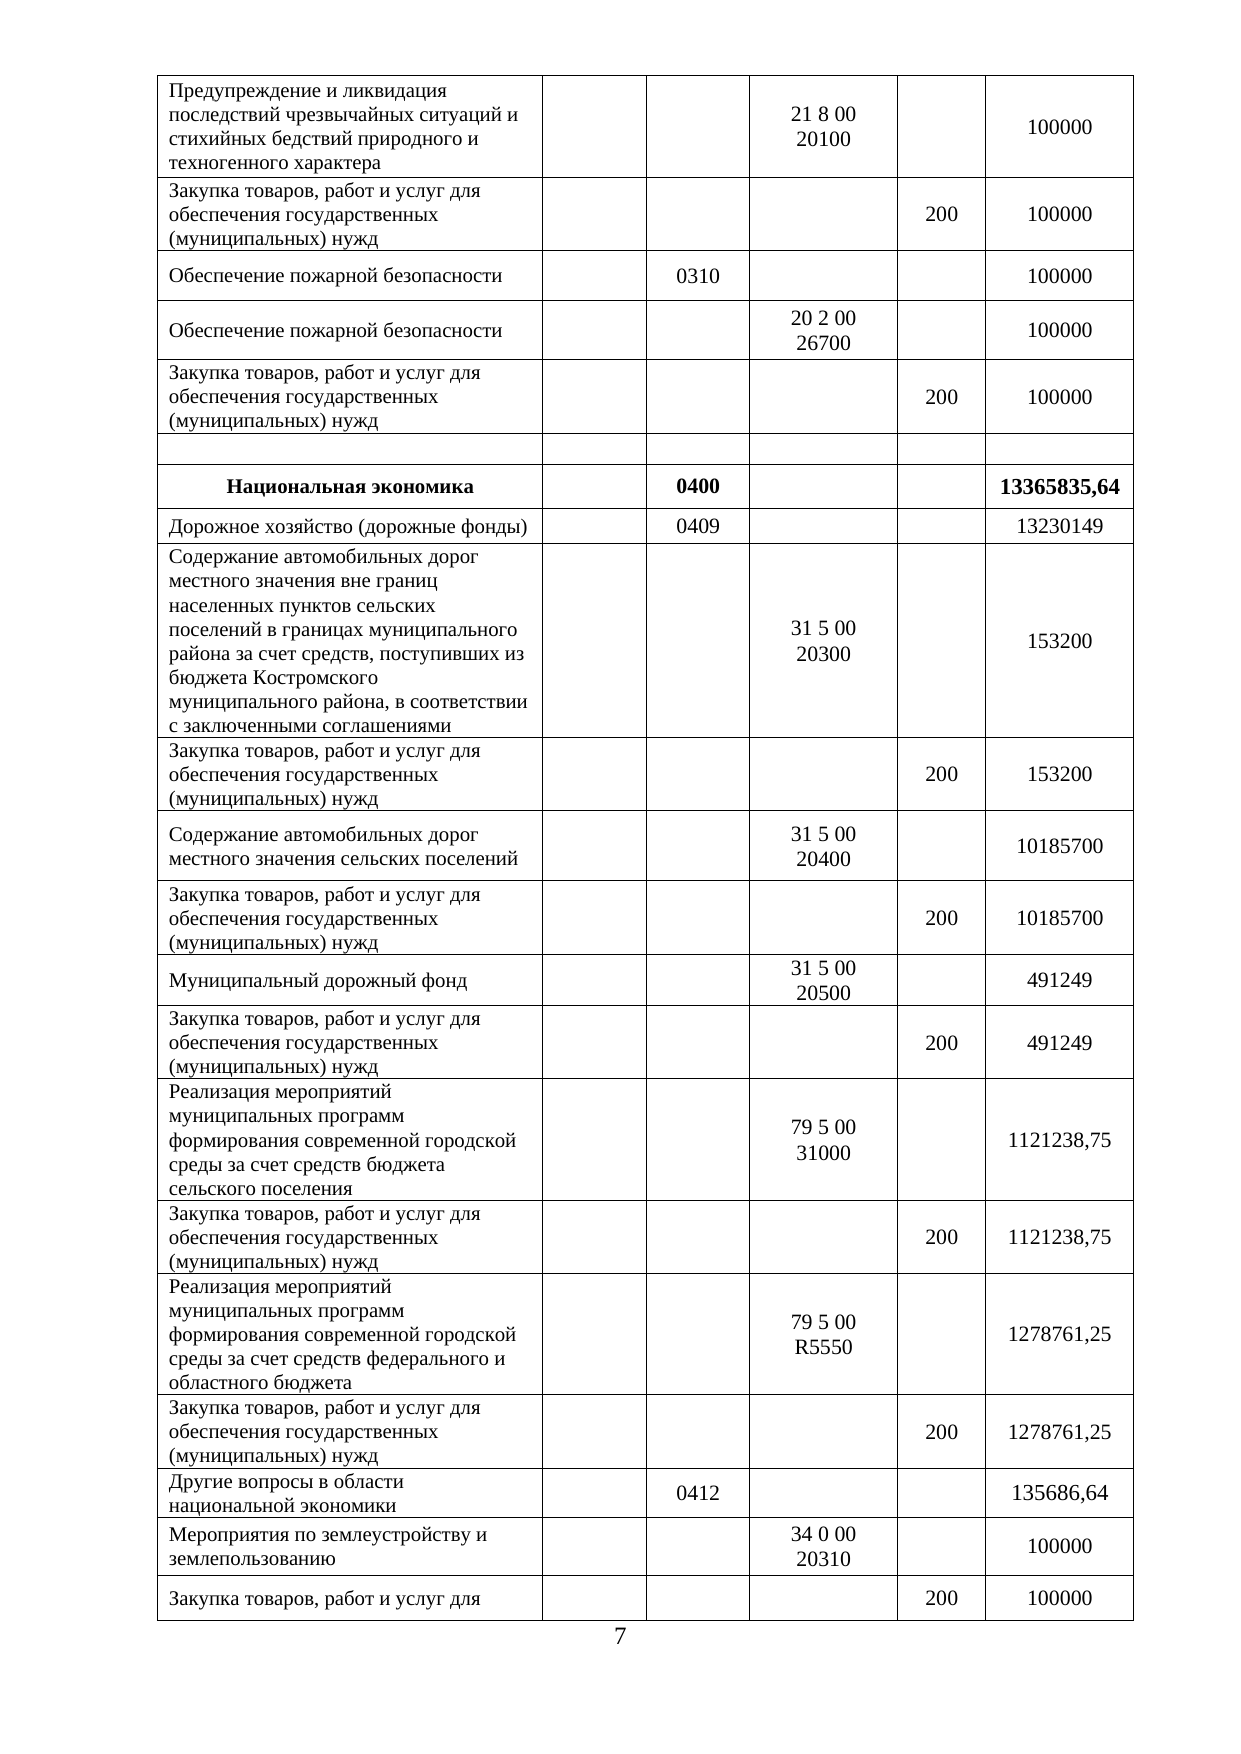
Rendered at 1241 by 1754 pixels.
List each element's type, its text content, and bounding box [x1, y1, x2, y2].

table_cell Национальная экономика [158, 465, 542, 507]
table_cell 79 5 00 31000 [750, 1079, 897, 1200]
table_cell [543, 301, 646, 359]
table_cell Обеспечение пожарной безопасности [158, 251, 542, 300]
table_cell [543, 1079, 646, 1200]
table_cell 1278761,25 [986, 1395, 1133, 1467]
table_cell [543, 465, 646, 507]
table_cell Содержание автомобильных дорог местного значения вне границ населенных пунктов сельских поселений в границах муниципального района за счет средств, поступивших из бюджета Костромского муниципального района, в соответствии с заключенными соглашениями [158, 544, 542, 737]
table_cell [647, 1576, 749, 1620]
table_cell [647, 811, 749, 880]
table_cell 200 [898, 881, 985, 954]
table_cell [543, 881, 646, 954]
table_cell [543, 509, 646, 543]
table_cell 200 [898, 738, 985, 810]
table_cell [750, 434, 897, 464]
table_cell Мероприятия по землеустройству и землепользованию [158, 1518, 542, 1574]
table_cell 1121238,75 [986, 1079, 1133, 1200]
table_cell [543, 434, 646, 464]
table_cell [647, 1274, 749, 1394]
table_cell [543, 178, 646, 250]
table_cell 34 0 00 20310 [750, 1518, 897, 1574]
table_cell [647, 1395, 749, 1467]
table_cell [647, 1079, 749, 1200]
table_cell Закупка товаров, работ и услуг для обеспечения государственных (муниципальных) нужд [158, 881, 542, 954]
table_cell Закупка товаров, работ и услуг для обеспечения государственных (муниципальных) нужд [158, 360, 542, 432]
table_cell [750, 1576, 897, 1620]
table_cell [898, 465, 985, 507]
table_cell Закупка товаров, работ и услуг для обеспечения государственных (муниципальных) нужд [158, 1201, 542, 1273]
table_cell [647, 738, 749, 810]
table_cell [750, 178, 897, 250]
table_cell 200 [898, 178, 985, 250]
table_cell 31 5 00 20400 [750, 811, 897, 880]
table_cell 0310 [647, 251, 749, 300]
table_cell [543, 544, 646, 737]
table_cell [898, 251, 985, 300]
table_cell 31 5 00 20500 [750, 955, 897, 1005]
table_cell 79 5 00 R5550 [750, 1274, 897, 1394]
table_cell [898, 1079, 985, 1200]
table_cell 100000 [986, 1576, 1133, 1620]
table_cell 31 5 00 20300 [750, 544, 897, 737]
table_cell 0412 [647, 1469, 749, 1517]
table_cell 200 [898, 1006, 985, 1078]
table_cell Закупка товаров, работ и услуг для обеспечения государственных (муниципальных) нужд [158, 1395, 542, 1467]
table_cell 153200 [986, 544, 1133, 737]
table_cell [647, 1201, 749, 1273]
table_cell [647, 1006, 749, 1078]
table_cell [158, 434, 542, 464]
table_cell [543, 1576, 646, 1620]
table_cell [750, 465, 897, 507]
table_cell 200 [898, 360, 985, 432]
table_cell [750, 360, 897, 432]
table_cell 21 8 00 20100 [750, 76, 897, 177]
table_cell [543, 811, 646, 880]
table_cell 13365835,64 [986, 465, 1133, 507]
table_cell [543, 1518, 646, 1574]
table_cell 200 [898, 1576, 985, 1620]
table_cell [986, 434, 1133, 464]
table_cell [647, 881, 749, 954]
table_cell [647, 301, 749, 359]
table_cell [543, 360, 646, 432]
table_cell [647, 178, 749, 250]
table_cell 491249 [986, 1006, 1133, 1078]
table_cell [543, 955, 646, 1005]
table_cell [543, 1006, 646, 1078]
table_cell [543, 76, 646, 177]
table_cell [750, 1006, 897, 1078]
table_cell [543, 1469, 646, 1517]
table_cell [750, 881, 897, 954]
table_cell [750, 251, 897, 300]
table_cell 491249 [986, 955, 1133, 1005]
table_cell [898, 434, 985, 464]
table_cell [543, 251, 646, 300]
table_cell 200 [898, 1201, 985, 1273]
table_cell [647, 434, 749, 464]
table_cell [898, 811, 985, 880]
table_cell 100000 [986, 360, 1133, 432]
table_cell [898, 544, 985, 737]
table_cell [647, 360, 749, 432]
table_cell [750, 738, 897, 810]
table_cell 153200 [986, 738, 1133, 810]
table_cell 13230149 [986, 509, 1133, 543]
table_cell [750, 1469, 897, 1517]
table_cell 0409 [647, 509, 749, 543]
table_cell [543, 738, 646, 810]
table_cell [543, 1201, 646, 1273]
table_cell 135686,64 [986, 1469, 1133, 1517]
table_cell [898, 509, 985, 543]
table_cell Дорожное хозяйство (дорожные фонды) [158, 509, 542, 543]
table_cell [898, 1469, 985, 1517]
table_cell 100000 [986, 301, 1133, 359]
table_cell [543, 1395, 646, 1467]
table_cell [898, 1518, 985, 1574]
table_cell [898, 1274, 985, 1394]
table_cell 1278761,25 [986, 1274, 1133, 1394]
table_cell 100000 [986, 251, 1133, 300]
table_cell 1121238,75 [986, 1201, 1133, 1273]
table_cell [898, 76, 985, 177]
table_cell 10185700 [986, 811, 1133, 880]
table_cell [750, 509, 897, 543]
table_cell [543, 1274, 646, 1394]
table_cell 0400 [647, 465, 749, 507]
table_cell 100000 [986, 76, 1133, 177]
table_cell [647, 76, 749, 177]
table_cell [647, 955, 749, 1005]
table_cell [898, 955, 985, 1005]
table_cell Закупка товаров, работ и услуг для обеспечения государственных (муниципальных) нужд [158, 738, 542, 810]
table_cell Закупка товаров, работ и услуг для обеспечения государственных (муниципальных) нужд [158, 1006, 542, 1078]
table_cell Содержание автомобильных дорог местного значения сельских поселений [158, 811, 542, 880]
table_cell Реализация мероприятий муниципальных программ формирования современной городской среды за счет средств бюджета сельского поселения [158, 1079, 542, 1200]
table_cell [647, 1518, 749, 1574]
table_cell 200 [898, 1395, 985, 1467]
table_cell 10185700 [986, 881, 1133, 954]
table_cell [898, 301, 985, 359]
table_cell Закупка товаров, работ и услуг для обеспечения государственных (муниципальных) нужд [158, 178, 542, 250]
table_cell [647, 544, 749, 737]
table_cell Другие вопросы в области национальной экономики [158, 1469, 542, 1517]
table_cell Предупреждение и ликвидация последствий чрезвычайных ситуаций и стихийных бедствий природного и техногенного характера [158, 76, 542, 177]
table_cell [750, 1201, 897, 1273]
table_cell 100000 [986, 178, 1133, 250]
table_cell Обеспечение пожарной безопасности [158, 301, 542, 359]
table_cell 20 2 00 26700 [750, 301, 897, 359]
table_cell [750, 1395, 897, 1467]
table_cell Муниципальный дорожный фонд [158, 955, 542, 1005]
table_cell 100000 [986, 1518, 1133, 1574]
table_cell Реализация мероприятий муниципальных программ формирования современной городской среды за счет средств федерального и областного бюджета [158, 1274, 542, 1394]
table_cell Закупка товаров, работ и услуг для [158, 1576, 542, 1620]
